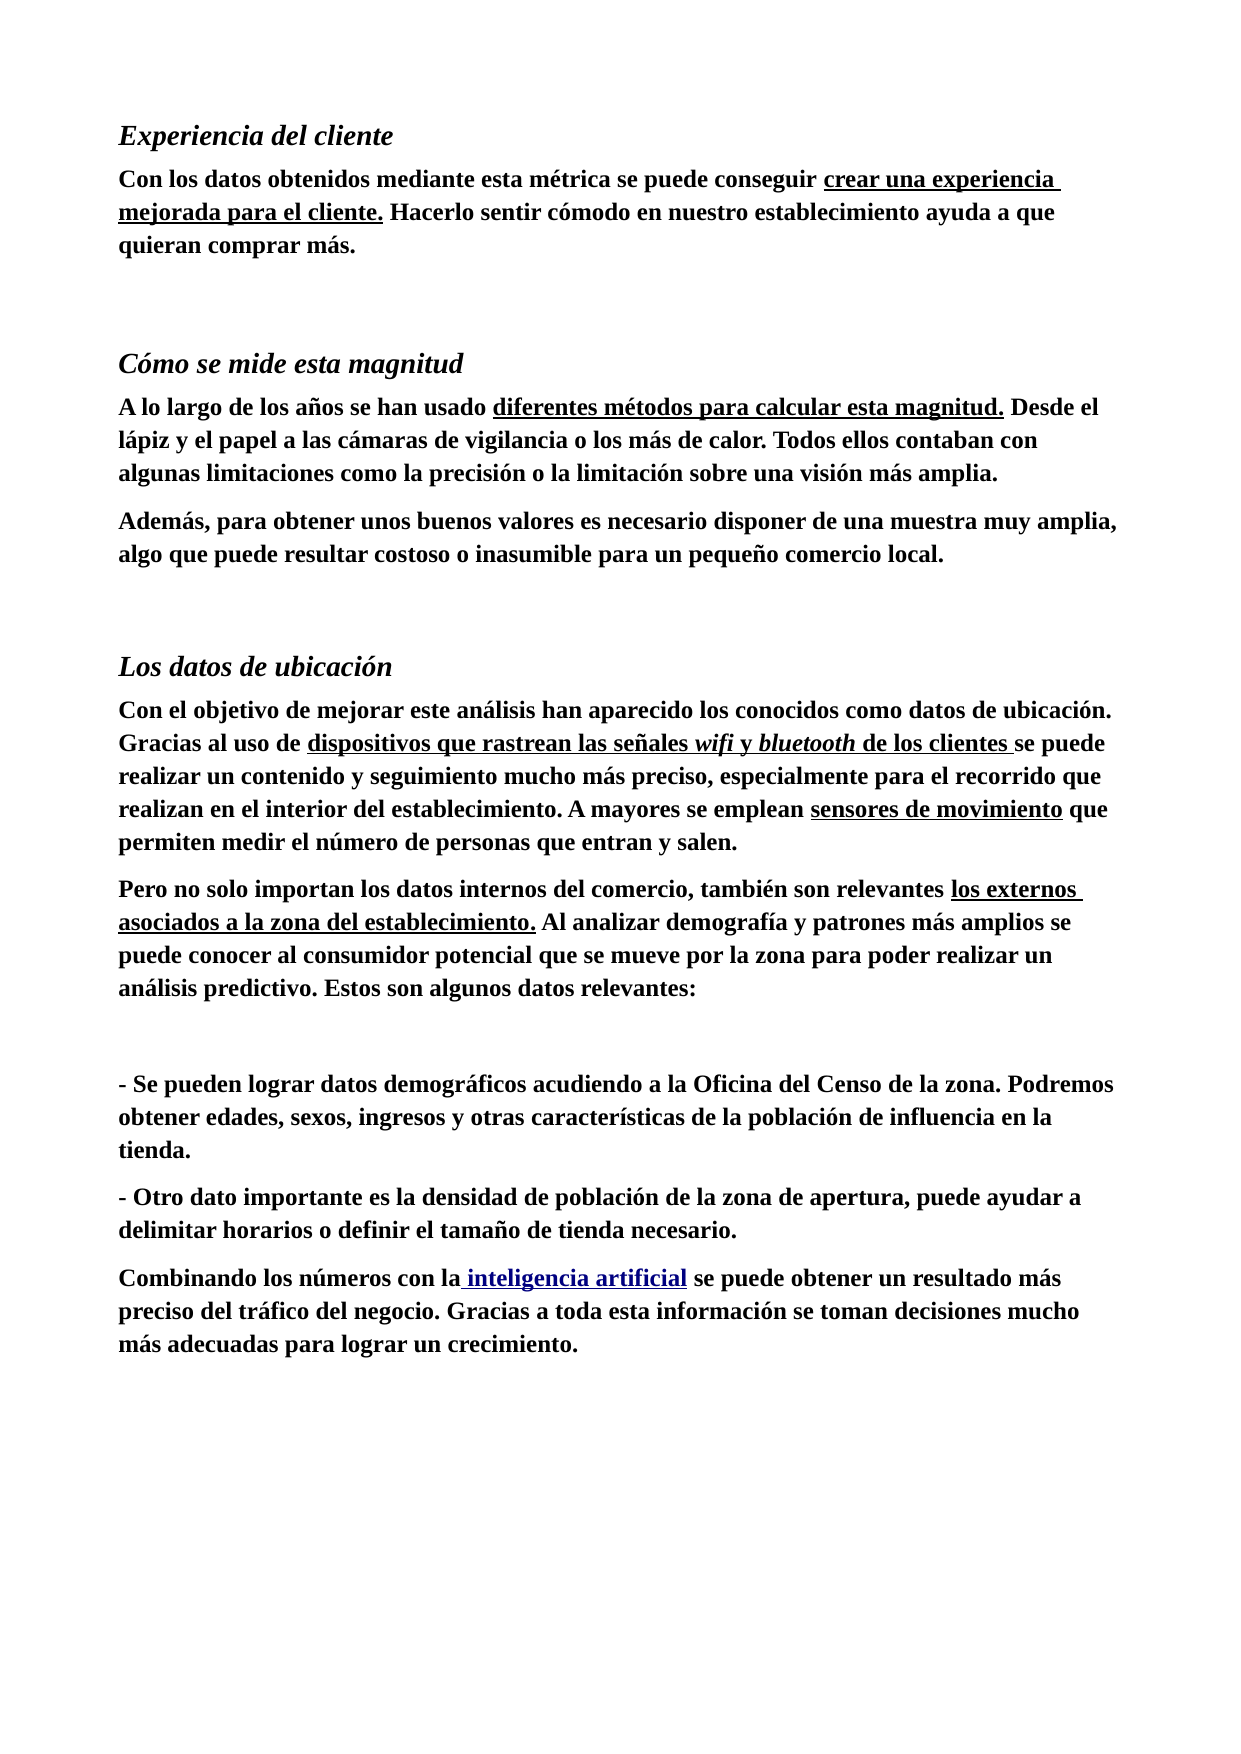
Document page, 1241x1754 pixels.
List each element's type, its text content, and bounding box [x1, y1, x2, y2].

text Con el objetivo de mejorar este análisis han aparecido los conocidos como datos de ubicación. Gracias al uso de dispositivos que rastrean las señales wifi y bluetooth de los clientes se puede realizar un contenido y seguimiento mucho más preciso, especialmente para el recorrido que realizan en el interior del establecimiento. A mayores se emplean sensores de movimiento que permiten medir el número de personas que entran y salen. [118, 695, 1122, 856]
text Además, para obtener unos buenos valores es necesario disponer de una muestra muy amplia, algo que puede resultar costoso o inasumible para un pequeño comercio local. [118, 506, 1122, 568]
text - Se pueden lograr datos demográficos acudiendo a la Oficina del Censo de la zona. Podremos obtener edades, sexos, ingresos y otras características de la población de influencia en la tienda. [118, 1069, 1122, 1163]
subtitle Cómo se mide esta magnitud [118, 346, 1122, 380]
subtitle Experiencia del cliente [118, 118, 1122, 152]
subtitle Los datos de ubicación [118, 649, 1122, 682]
text Combinando los números con la inteligencia artificial se puede obtener un resultado más preciso del tráfico del negocio. Gracias a toda esta información se toman decisiones mucho más adecuadas para lograr un crecimiento. [118, 1263, 1122, 1358]
text Con los datos obtenidos mediante esta métrica se puede conseguir crear una experiencia mejorada para el cliente. Hacerlo sentir cómodo en nuestro establecimiento ayuda a que quieran comprar más. [118, 164, 1122, 259]
text - Otro dato importante es la densidad de población de la zona de apertura, puede ayudar a delimitar horarios o definir el tamaño de tienda necesario. [118, 1182, 1122, 1244]
text Pero no solo importan los datos internos del comercio, también son relevantes los externos asociados a la zona del establecimiento. Al analizar demografía y patrones más amplios se puede conocer al consumidor potencial que se mueve por la zona para poder realizar un análisis predictivo. Estos son algunos datos relevantes: [118, 874, 1122, 1002]
text A lo largo de los años se han usado diferentes métodos para calcular esta magnitud. Desde el lápiz y el papel a las cámaras de vigilancia o los más de calor. Todos ellos contaban con algunas limitaciones como la precisión o la limitación sobre una visión más amplia. [118, 392, 1122, 487]
